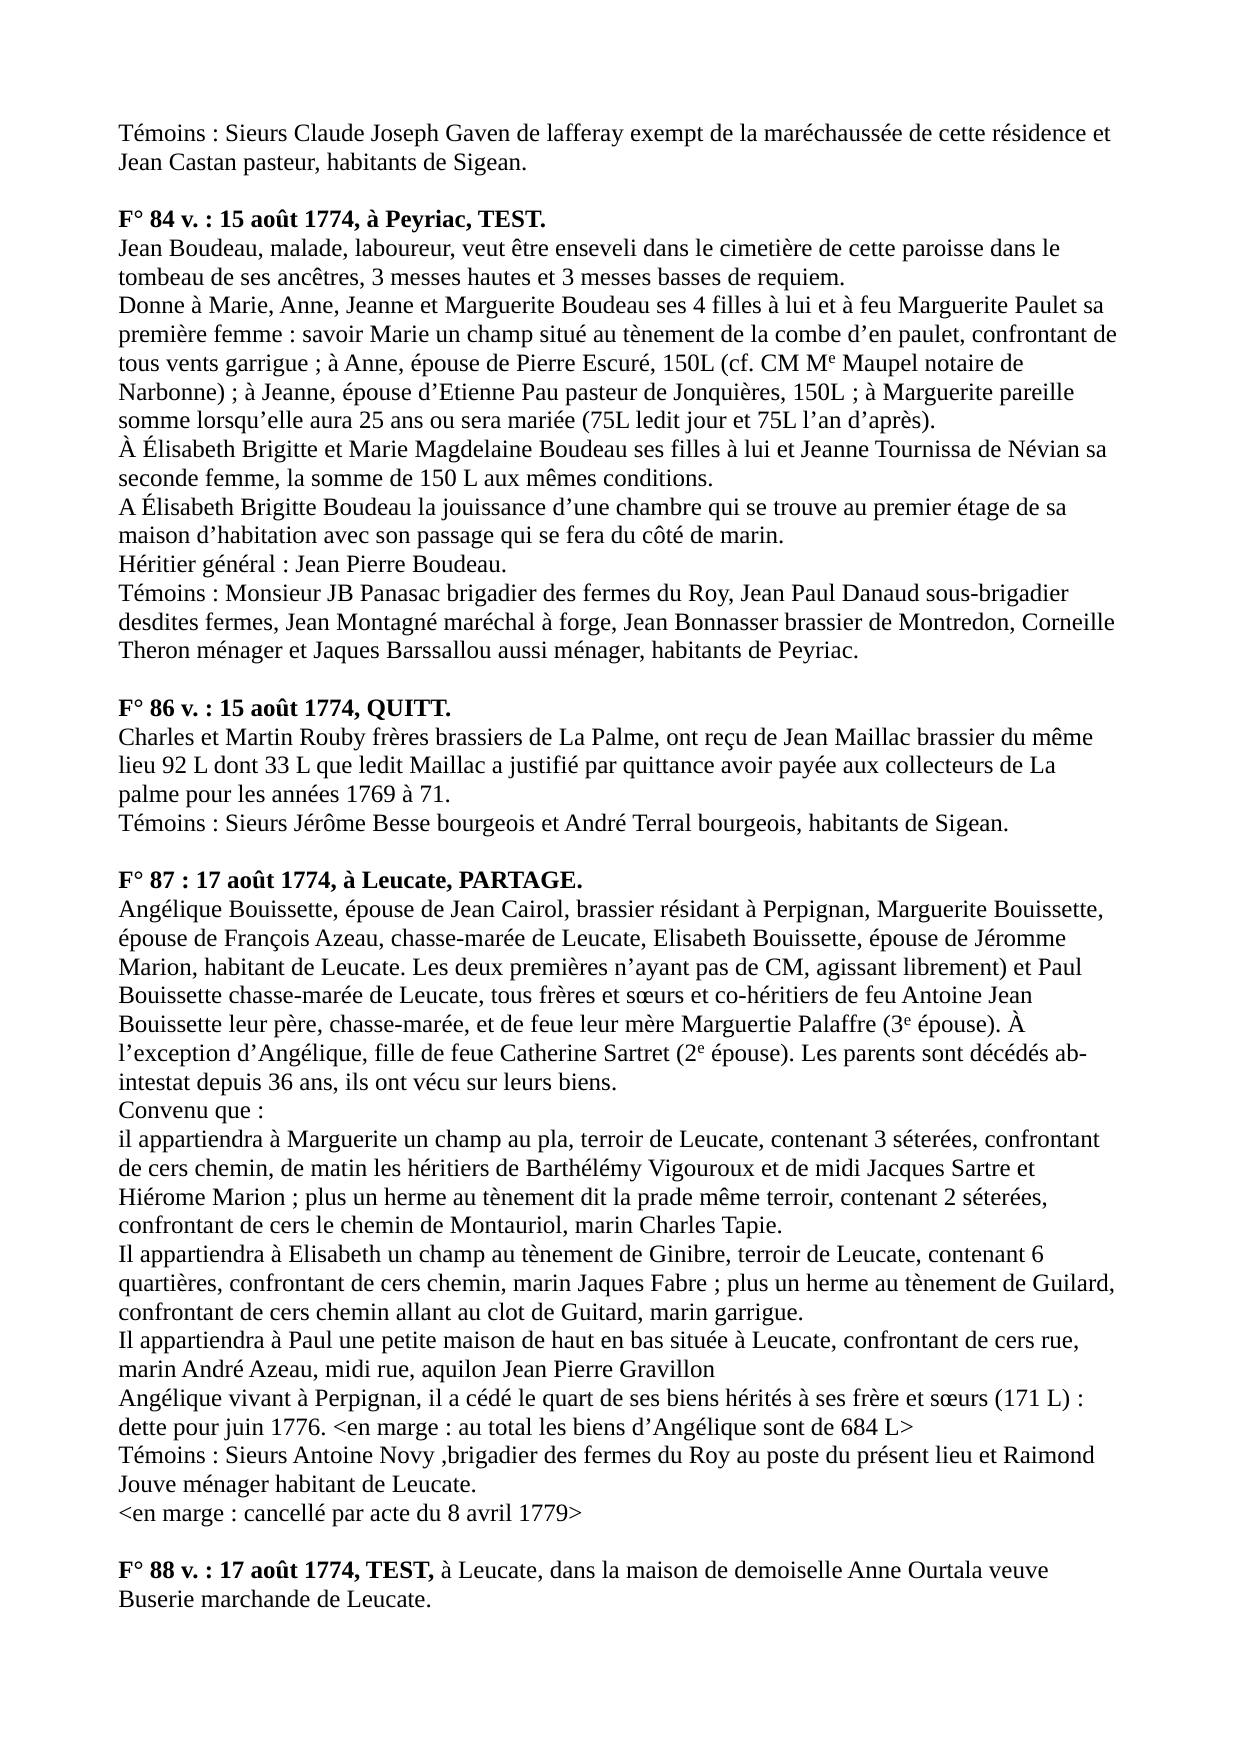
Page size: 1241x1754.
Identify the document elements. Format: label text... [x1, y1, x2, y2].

text Angélique vivant à Perpignan, il a cédé le quart de ses biens hérités à ses frère et sœurs (171 L) : dette pour juin 1776. <en marge : au total les biens d’Angélique sont de 684 L> [118, 1383, 1122, 1441]
text Témoins : Monsieur JB Panasac brigadier des fermes du Roy, Jean Paul Danaud sous-brigadier desdites fermes, Jean Montagné maréchal à forge, Jean Bonnasser brassier de Montredon, Corneille Theron ménager et Jaques Barssallou aussi ménager, habitants de Peyriac. [118, 578, 1122, 664]
text Jean Boudeau, malade, laboureur, veut être enseveli dans le cimetière de cette paroisse dans le tombeau de ses ancêtres, 3 messes hautes et 3 messes basses de requiem. [118, 233, 1122, 291]
text <en marge : cancellé par acte du 8 avril 1779> [118, 1498, 1122, 1527]
text Témoins : Sieurs Claude Joseph Gaven de lafferay exempt de la maréchaussée de cette résidence et Jean Castan pasteur, habitants de Sigean. [118, 118, 1122, 176]
text Témoins : Sieurs Antoine Novy ,brigadier des fermes du Roy au poste du présent lieu et Raimond Jouve ménager habitant de Leucate. [118, 1441, 1122, 1498]
text Angélique Bouissette, épouse de Jean Cairol, brassier résidant à Perpignan, Marguerite Bouissette, épouse de François Azeau, chasse-marée de Leucate, Elisabeth Bouissette, épouse de Jéromme Marion, habitant de Leucate. Les deux premières n’ayant pas de CM, agissant librement) et Paul Bouissette chasse-marée de Leucate, tous frères et sœurs et co-héritiers de feu Antoine Jean Bouissette leur père, chasse-marée, et de feue leur mère Marguertie Palaffre (3e épouse). À l’exception d’Angélique, fille de feue Catherine Sartret (2e épouse). Les parents sont décédés ab-intestat depuis 36 ans, ils ont vécu sur leurs biens. [118, 894, 1122, 1096]
text A Élisabeth Brigitte Boudeau la jouissance d’une chambre qui se trouve au premier étage de sa maison d’habitation avec son passage qui se fera du côté de marin. [118, 492, 1122, 549]
text F° 88 v. : 17 août 1774, TEST, à Leucate, dans la maison de demoiselle Anne Ourtala veuve Buserie marchande de Leucate. [118, 1556, 1122, 1613]
text Témoins : Sieurs Jérôme Besse bourgeois et André Terral bourgeois, habitants de Sigean. [118, 808, 1122, 837]
text Héritier général : Jean Pierre Boudeau. [118, 549, 1122, 578]
text F° 86 v. : 15 août 1774, QUITT. [118, 693, 1122, 722]
text Charles et Martin Rouby frères brassiers de La Palme, ont reçu de Jean Maillac brassier du même lieu 92 L dont 33 L que ledit Maillac a justifié par quittance avoir payée aux collecteurs de La palme pour les années 1769 à 71. [118, 722, 1122, 808]
text F° 87 : 17 août 1774, à Leucate, PARTAGE. [118, 866, 1122, 894]
text Convenu que : [118, 1096, 1122, 1124]
text À Élisabeth Brigitte et Marie Magdelaine Boudeau ses filles à lui et Jeanne Tournissa de Névian sa seconde femme, la somme de 150 L aux mêmes conditions. [118, 434, 1122, 492]
text F° 84 v. : 15 août 1774, à Peyriac, TEST. [118, 204, 1122, 233]
text Donne à Marie, Anne, Jeanne et Marguerite Boudeau ses 4 filles à lui et à feu Marguerite Paulet sa première femme : savoir Marie un champ situé au tènement de la combe d’en paulet, confrontant de tous vents garrigue ; à Anne, épouse de Pierre Escuré, 150L (cf. CM Me Maupel notaire de Narbonne) ; à Jeanne, épouse d’Etienne Pau pasteur de Jonquières, 150L ; à Marguerite pareille somme lorsqu’elle aura 25 ans ou sera mariée (75L ledit jour et 75L l’an d’après). [118, 291, 1122, 434]
text Il appartiendra à Elisabeth un champ au tènement de Ginibre, terroir de Leucate, contenant 6 quartières, confrontant de cers chemin, marin Jaques Fabre ; plus un herme au tènement de Guilard, confrontant de cers chemin allant au clot de Guitard, marin garrigue. [118, 1239, 1122, 1326]
text il appartiendra à Marguerite un champ au pla, terroir de Leucate, contenant 3 séterées, confrontant de cers chemin, de matin les héritiers de Barthélémy Vigouroux et de midi Jacques Sartre et Hiérome Marion ; plus un herme au tènement dit la prade même terroir, contenant 2 séterées, confrontant de cers le chemin de Montauriol, marin Charles Tapie. [118, 1124, 1122, 1239]
text Il appartiendra à Paul une petite maison de haut en bas située à Leucate, confrontant de cers rue, marin André Azeau, midi rue, aquilon Jean Pierre Gravillon [118, 1326, 1122, 1383]
